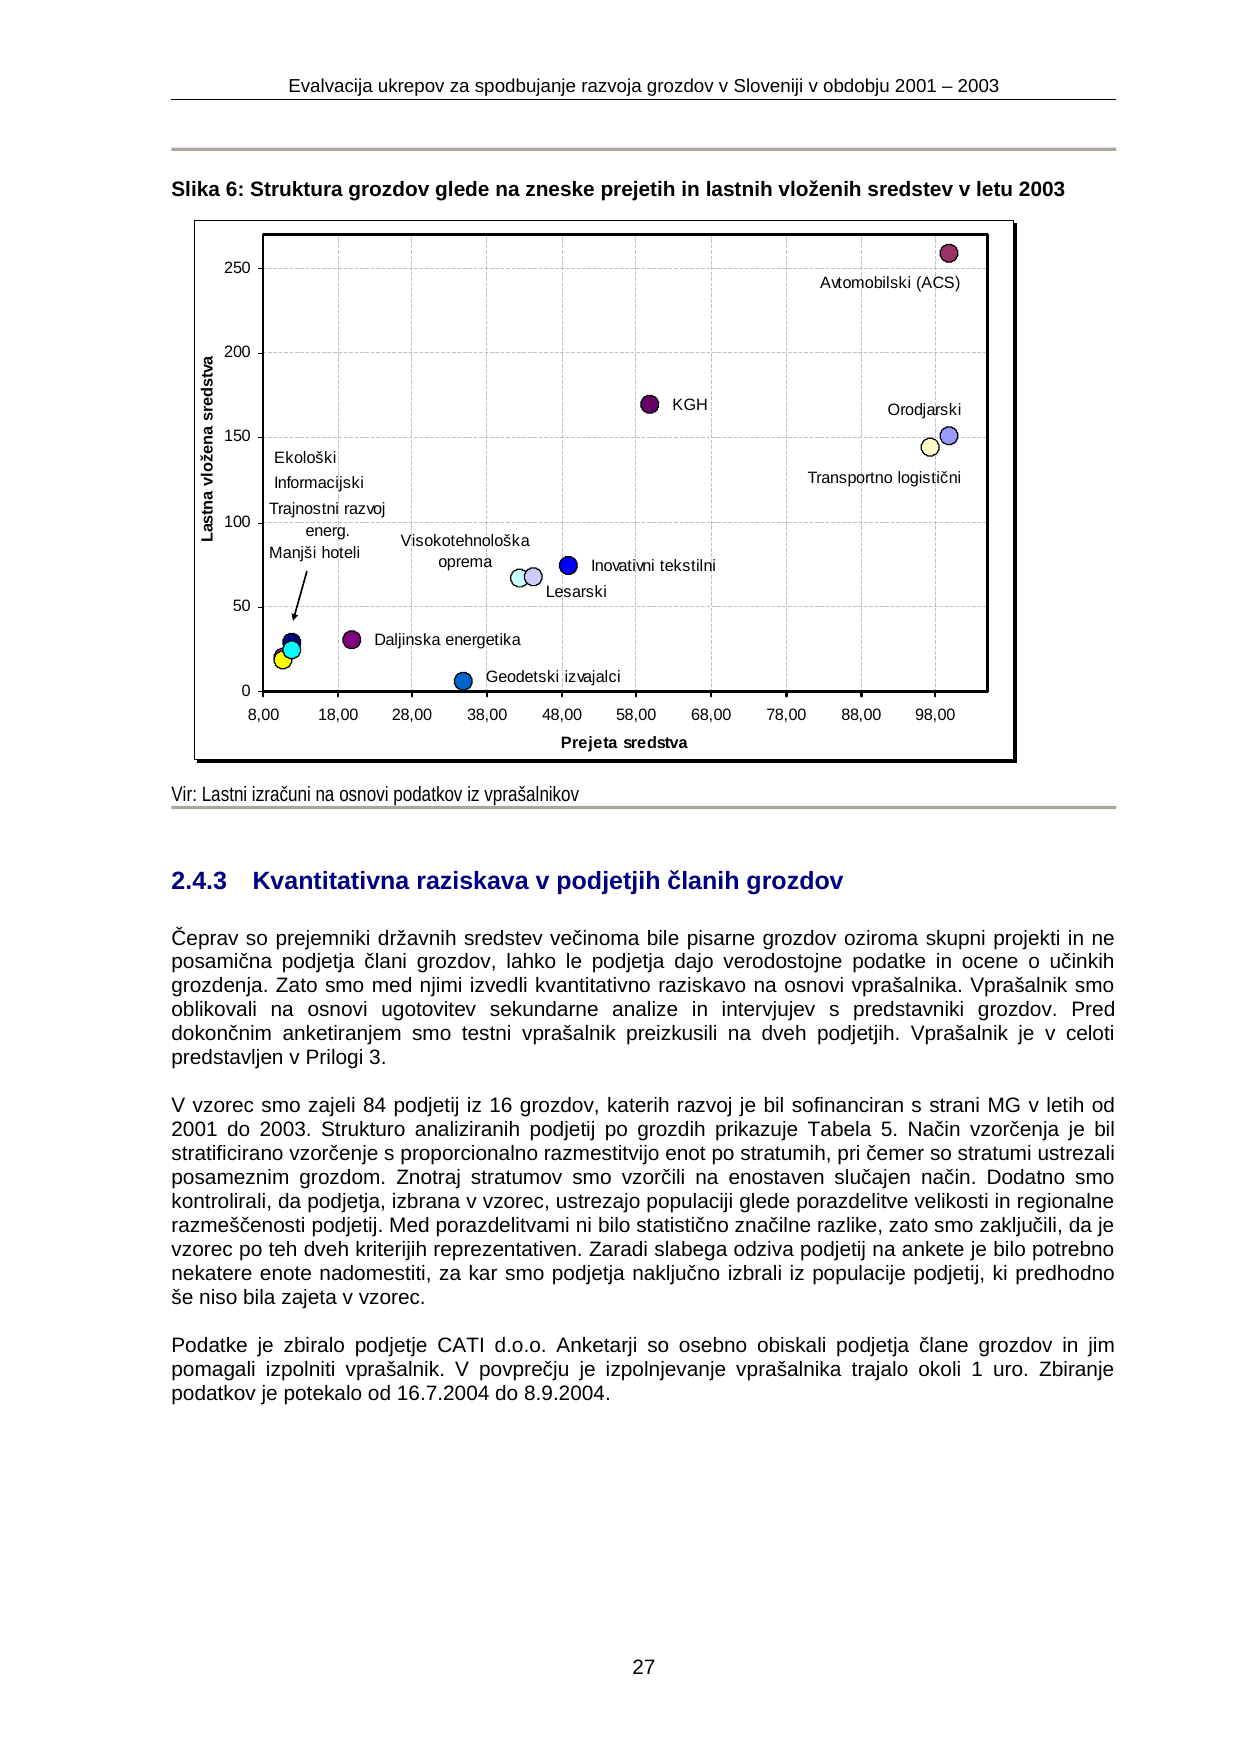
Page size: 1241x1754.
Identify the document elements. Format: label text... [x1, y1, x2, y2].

text Podatke je zbiralo podjetje CATI d.o.o. Anketarji so osebno obiskali podjetja člane grozdov in jim pomagali izpolniti vprašalnik. V povprečju je izpolnjevanje vprašalnika trajalo okoli 1 uro. Zbiranje podatkov je potekalo od 16.7.2004 do 8.9.2004. [171, 1333, 1116, 1404]
text Slika 6: Struktura grozdov glede na zneske prejetih in lastnih vloženih sredstev v letu 2003 [171, 176, 1116, 777]
text Čeprav so prejemniki državnih sredstev večinoma bile pisarne grozdov oziroma skupni projekti in ne posamična podjetja člani grozdov, lahko le podjetja dajo verodostojne podatke in ocene o učinkih grozdenja. Zato smo med njimi izvedli kvantitativno raziskavo na osnovi vprašalnika. Vprašalnik smo oblikovali na osnovi ugotovitev sekundarne analize in intervjujev s predstavniki grozdov. Pred dokončnim anketiranjem smo testni vprašalnik preizkusili na dveh podjetjih. Vprašalnik je v celoti predstavljen v Prilogi 3. [171, 925, 1116, 1069]
text V vzorec smo zajeli 84 podjetij iz 16 grozdov, katerih razvoj je bil sofinanciran s strani MG v letih od 2001 do 2003. Strukturo analiziranih podjetij po grozdih prikazuje Tabela 5. Način vzorčenja je bil stratificirano vzorčenje s proporcionalno razmestitvijo enot po stratumih, pri čemer so stratumi ustrezali posameznim grozdom. Znotraj stratumov smo vzorčili na enostaven slučajen način. Dodatno smo kontrolirali, da podjetja, izbrana v vzorec, ustrezajo populaciji glede porazdelitve velikosti in regionalne razmeščenosti podjetij. Med porazdelitvami ni bilo statistično značilne razlike, zato smo zaključili, da je vzorec po teh dveh kriterijih reprezentativen. Zaradi slabega odziva podjetij na ankete je bilo potrebno nekatere enote nadomestiti, za kar smo podjetja naključno izbrali iz populacije podjetij, ki predhodno še niso bila zajeta v vzorec. [171, 1093, 1116, 1309]
text Vir: Lastni izračuni na osnovi podatkov iz vprašalnikov [171, 782, 1116, 805]
subtitle Kvantitativna raziskava v podjetjih članih grozdov [171, 866, 1116, 895]
